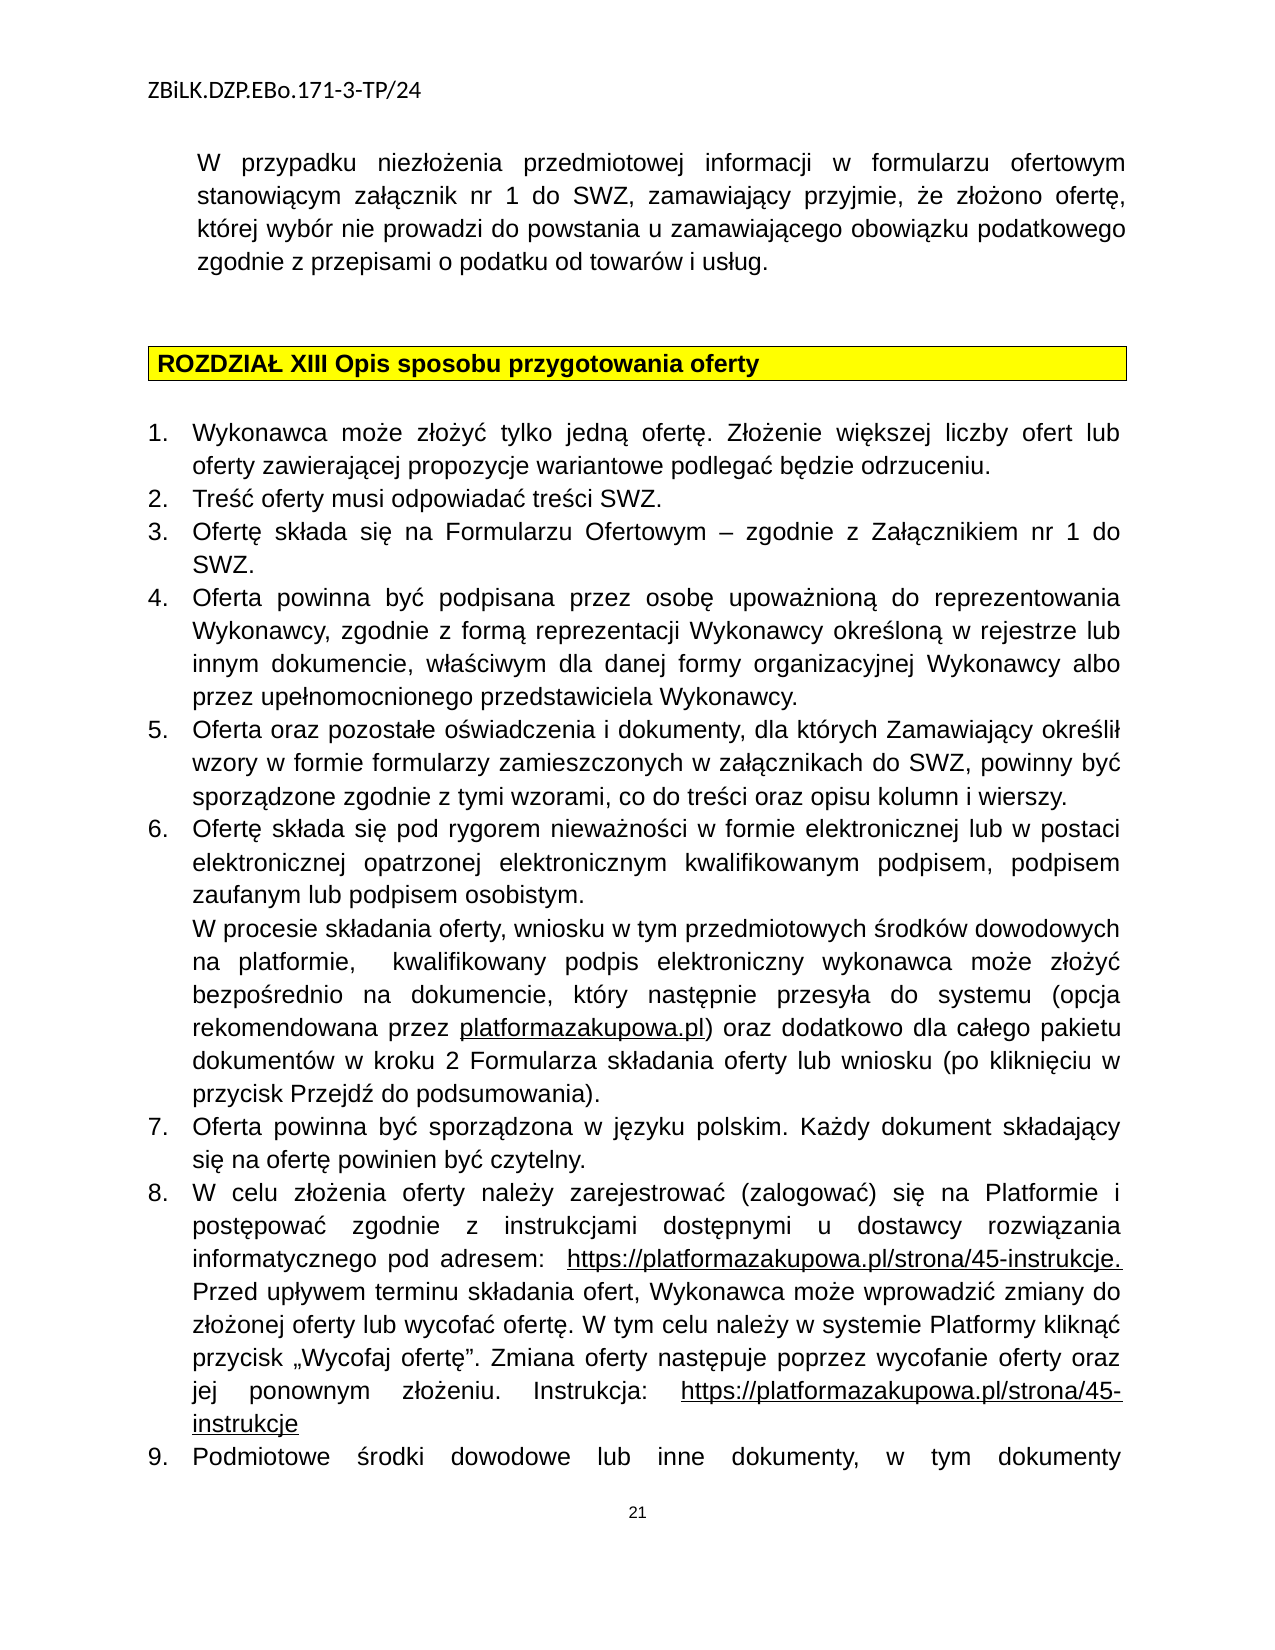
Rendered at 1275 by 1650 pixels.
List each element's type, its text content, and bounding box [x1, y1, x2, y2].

text 2. Treść oferty musi odpowiadać treści SWZ. [148, 484, 1122, 513]
text 4. Oferta powinna być podpisana przez osobę upoważnioną do reprezentowania Wykonawcy, zgodnie z formą reprezentacji Wykonawcy określoną w rejestrze lub innym dokumencie, właściwym dla danej formy organizacyjnej Wykonawcy albo przez upełnomocnionego przedstawiciela Wykonawcy. [148, 583, 1122, 711]
text 8. W celu złożenia oferty należy zarejestrować (zalogować) się na Platformie i postępować zgodnie z instrukcjami dostępnymi u dostawcy rozwiązania informatycznego pod adresem: https://platformazakupowa.pl/strona/45-instrukcje. Przed upływem terminu składania ofert, Wykonawca może wprowadzić zmiany do złożonej oferty lub wycofać ofertę. W tym celu należy w systemie Platformy kliknąć przycisk „Wycofaj ofertę”. Zmiana oferty następuje poprzez wycofanie oferty oraz jej ponownym złożeniu. Instrukcja: https://platformazakupowa.pl/strona/45-instrukcje [148, 1178, 1122, 1438]
subtitle ROZDZIAŁ XIII Opis sposobu przygotowania oferty [149, 347, 1126, 380]
text 7. Oferta powinna być sporządzona w języku polskim. Każdy dokument składający się na ofertę powinien być czytelny. [148, 1112, 1122, 1173]
text 3. Ofertę składa się na Formularzu Ofertowym – zgodnie z Załącznikiem nr 1 do SWZ. [148, 517, 1122, 579]
text W przypadku niezłożenia przedmiotowej informacji w formularzu ofertowym stanowiącym załącznik nr 1 do SWZ, zamawiający przyjmie, że złożono ofertę, której wybór nie prowadzi do powstania u zamawiającego obowiązku podatkowego zgodnie z przepisami o podatku od towarów i usług. [197, 148, 1127, 275]
text 5. Oferta oraz pozostałe oświadczenia i dokumenty, dla których Zamawiający określił wzory w formie formularzy zamieszczonych w załącznikach do SWZ, powinny być sporządzone zgodnie z tymi wzorami, co do treści oraz opisu kolumn i wierszy. [148, 715, 1122, 810]
text 6. Ofertę składa się pod rygorem nieważności w formie elektronicznej lub w postaci elektronicznej opatrzonej elektronicznym kwalifikowanym podpisem, podpisem zaufanym lub podpisem osobistym. [148, 814, 1122, 909]
text W procesie składania oferty, wniosku w tym przedmiotowych środków dowodowych na platformie, kwalifikowany podpis elektroniczny wykonawca może złożyć bezpośrednio na dokumencie, który następnie przesyła do systemu (opcja rekomendowana przez platformazakupowa.pl) oraz dodatkowo dla całego pakietu dokumentów w kroku 2 Formularza składania oferty lub wniosku (po kliknięciu w przycisk Przejdź do podsumowania). [148, 913, 1122, 1107]
text 1. Wykonawca może złożyć tylko jedną ofertę. Złożenie większej liczby ofert lub oferty zawierającej propozycje wariantowe podlegać będzie odrzuceniu. [148, 418, 1122, 480]
text 9. Podmiotowe środki dowodowe lub inne dokumenty, w tym dokumenty [148, 1442, 1122, 1471]
